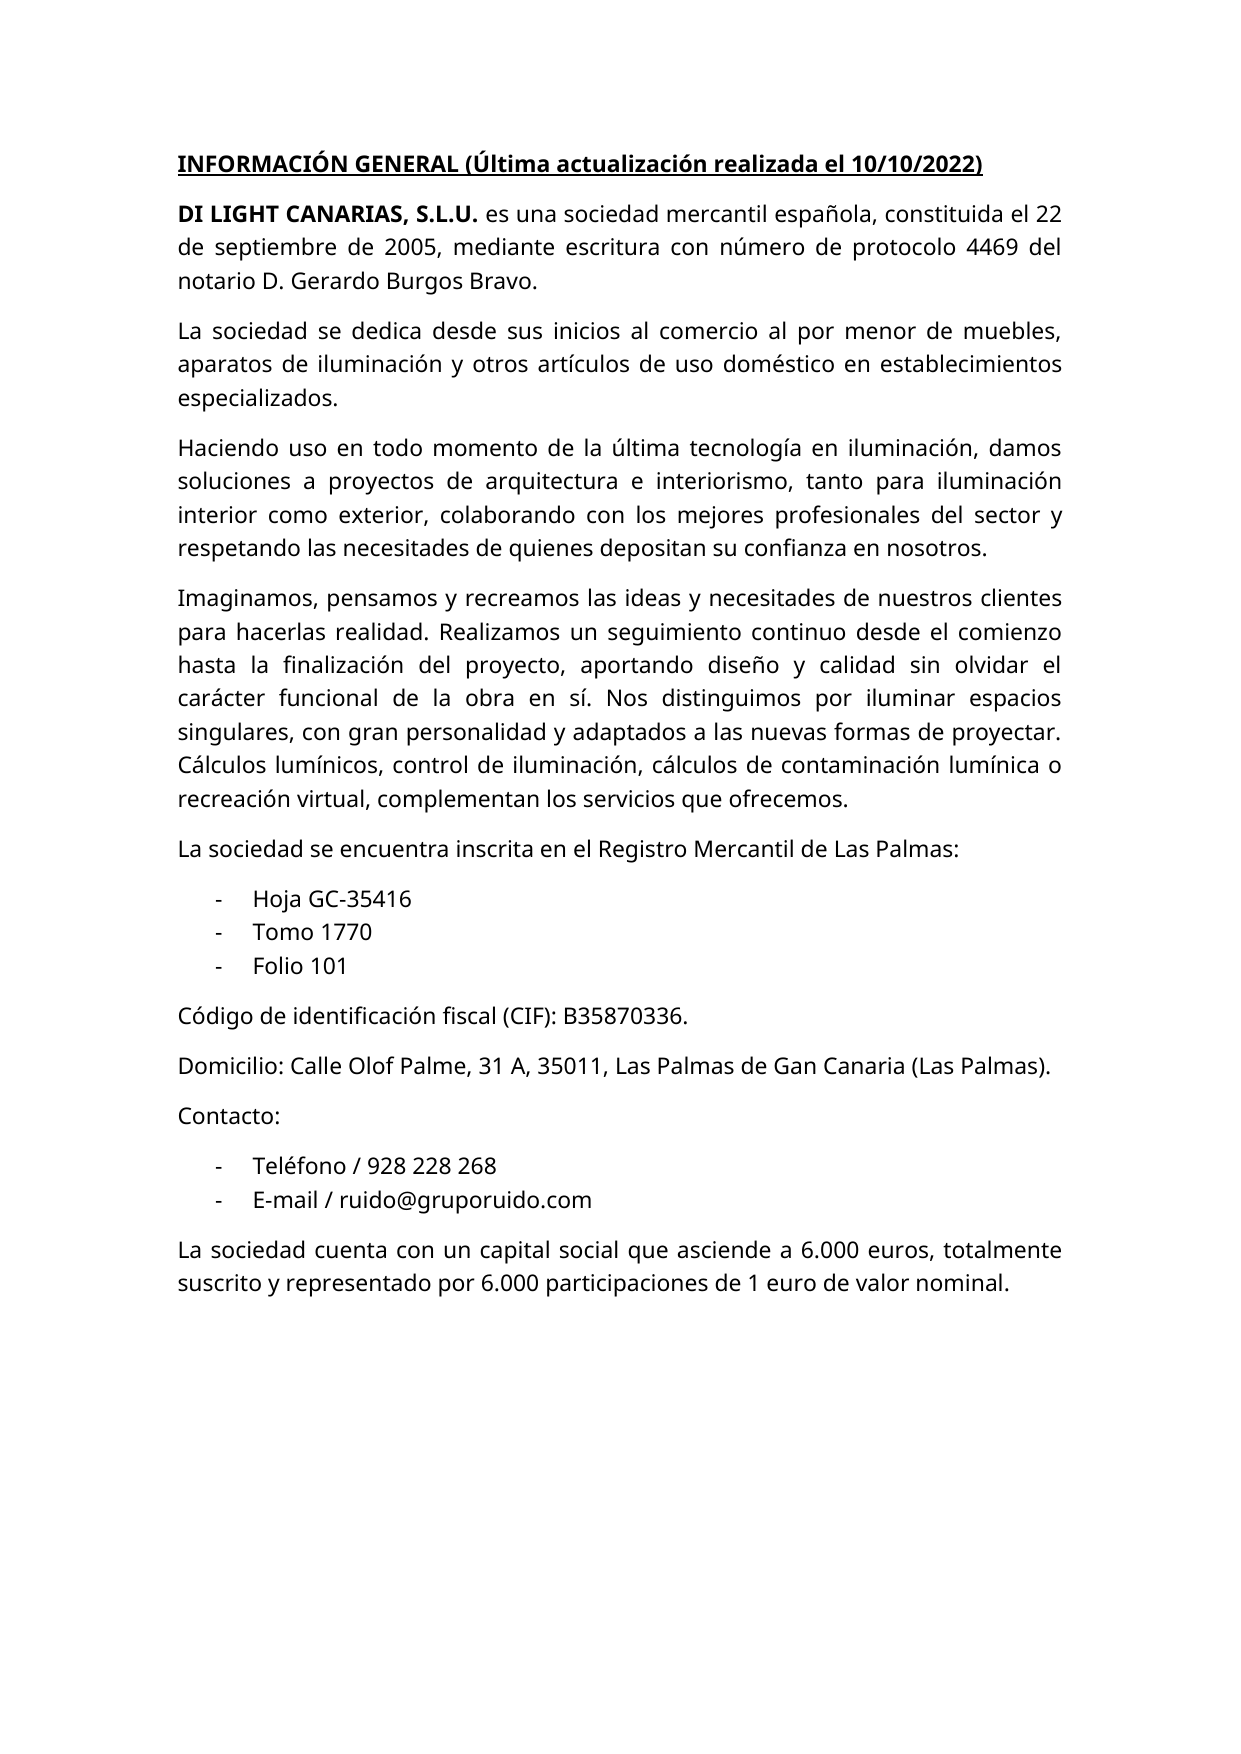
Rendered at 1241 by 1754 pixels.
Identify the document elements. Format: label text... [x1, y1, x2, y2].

list E-mail / ruido@gruporuido.com [215, 1184, 1063, 1215]
text Haciendo uso en todo momento de la última tecnología en iluminación, damos soluciones a proyectos de arquitectura e interiorismo, tanto para iluminación interior como exterior, colaborando con los mejores profesionales del sector y respetando las necesitades de quienes depositan su confianza en nosotros. [177, 432, 1063, 563]
text DI LIGHT CANARIAS, S.L.U. es una sociedad mercantil española, constituida el 22 de septiembre de 2005, mediante escritura con número de protocolo 4469 del notario D. Gerardo Burgos Bravo. [177, 198, 1063, 296]
text La sociedad se dedica desde sus inicios al comercio al por menor de muebles, aparatos de iluminación y otros artículos de uso doméstico en establecimientos especializados. [177, 315, 1063, 413]
list Folio 101 [215, 950, 1063, 981]
text La sociedad cuenta con un capital social que asciende a 6.000 euros, totalmente suscrito y representado por 6.000 participaciones de 1 euro de valor nominal. [177, 1234, 1063, 1298]
text La sociedad se encuentra inscrita en el Registro Mercantil de Las Palmas: [177, 833, 1063, 864]
text Imaginamos, pensamos y recreamos las ideas y necesitades de nuestros clientes para hacerlas realidad. Realizamos un seguimiento continuo desde el comienzo hasta la finalización del proyecto, aportando diseño y calidad sin olvidar el carácter funcional de la obra en sí. Nos distinguimos por iluminar espacios singulares, con gran personalidad y adaptados a las nuevas formas de proyectar. Cálculos lumínicos, control de iluminación, cálculos de contaminación lumínica o recreación virtual, complementan los servicios que ofrecemos. [177, 582, 1063, 814]
list Tomo 1770 [215, 916, 1063, 948]
text Domicilio: Calle Olof Palme, 31 A, 35011, Las Palmas de Gan Canaria (Las Palmas). [177, 1050, 1063, 1081]
list Hoja GC-35416 [215, 883, 1063, 914]
text Código de identificación fiscal (CIF): B35870336. [177, 1000, 1063, 1031]
list Teléfono / 928 228 268 [215, 1150, 1063, 1181]
text Contacto: [177, 1100, 1063, 1131]
text INFORMACIÓN GENERAL (Última actualización realizada el 10/10/2022) [177, 148, 1063, 179]
